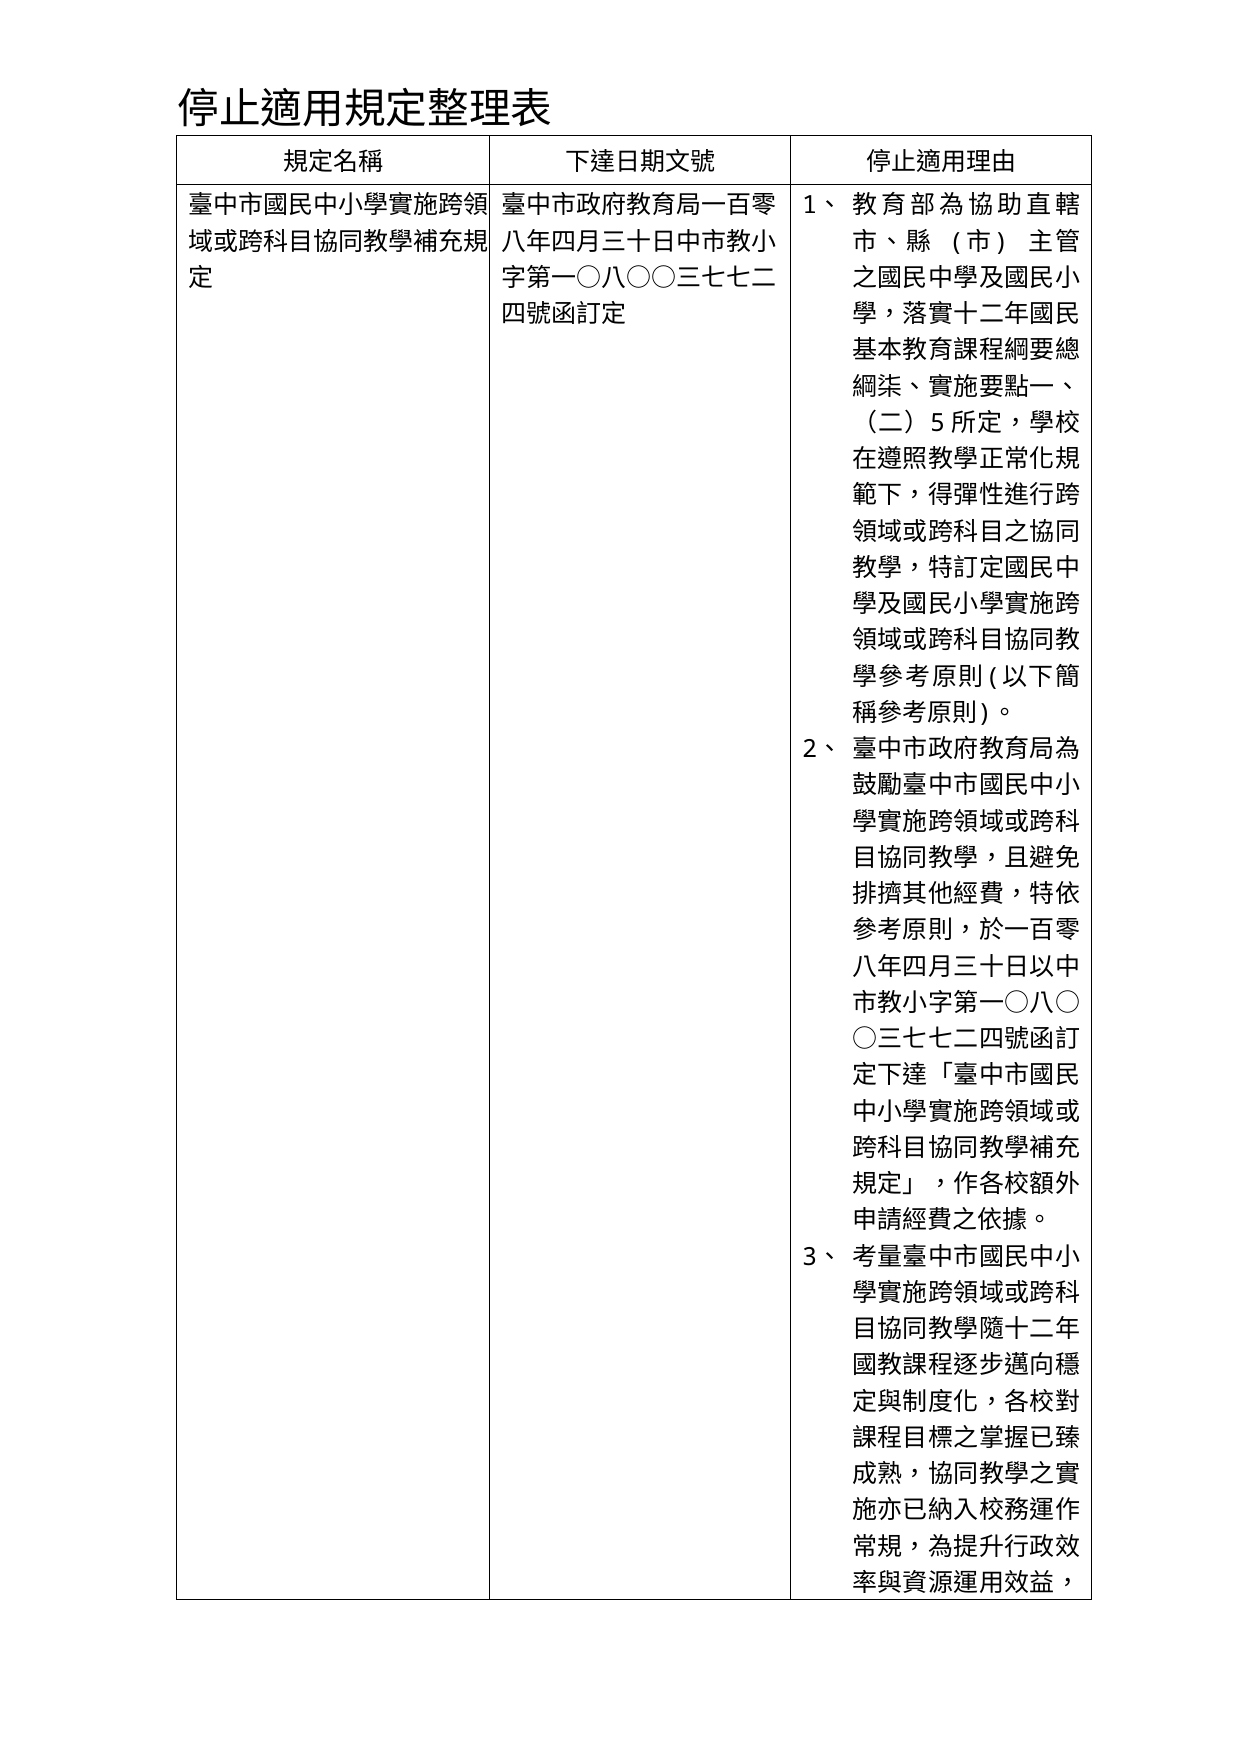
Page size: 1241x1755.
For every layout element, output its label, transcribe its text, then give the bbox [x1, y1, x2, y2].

table_cell 教育部為協助直轄市、縣 (市) 主管之國民中學及國民小學，落實十二年國民基本教育課程綱要總綱柒、實施要點一、（二）5所定，學校在遵照教學正常化規範下，得彈性進行跨領域或跨科目之協同教學，特訂定國民中學及國民小學實施跨領域或跨科目協同教學參考原則(以下簡稱參考原則)。 臺中市政府教育局為鼓勵臺中市國民中小學實施跨領域或跨科目協同教學，且避免排擠其他經費，特依參考原則，於一百零八年四月三十日以中市教小字第一○八○○三七七二四號函訂定下達「臺中市國民中小學實施跨領域或跨科目協同教學補充規定」，作各校額外申請經費之依據。 考量臺中市國民中小學實施跨領域或跨科目協同教學隨十二年國教課程逐步邁向穩定與制度化，各校對課程目標之掌握已臻成熟，協同教學之實施亦已納入校務運作常規，為提升行政效率與資源運用效益， [791, 185, 1091, 1598]
table_cell 臺中市政府教育局一百零八年四月三十日中市教小字第一○八○○三七七二四號函訂定 [490, 185, 790, 1598]
text 停止適用規定整理表 [177, 75, 1107, 135]
table_cell 臺中市國民中小學實施跨領域或跨科目協同教學補充規定 [177, 185, 489, 1598]
table_header 停止適用理由 [791, 136, 1091, 184]
table_header 規定名稱 [177, 136, 489, 184]
table_header 下達日期文號 [490, 136, 790, 184]
